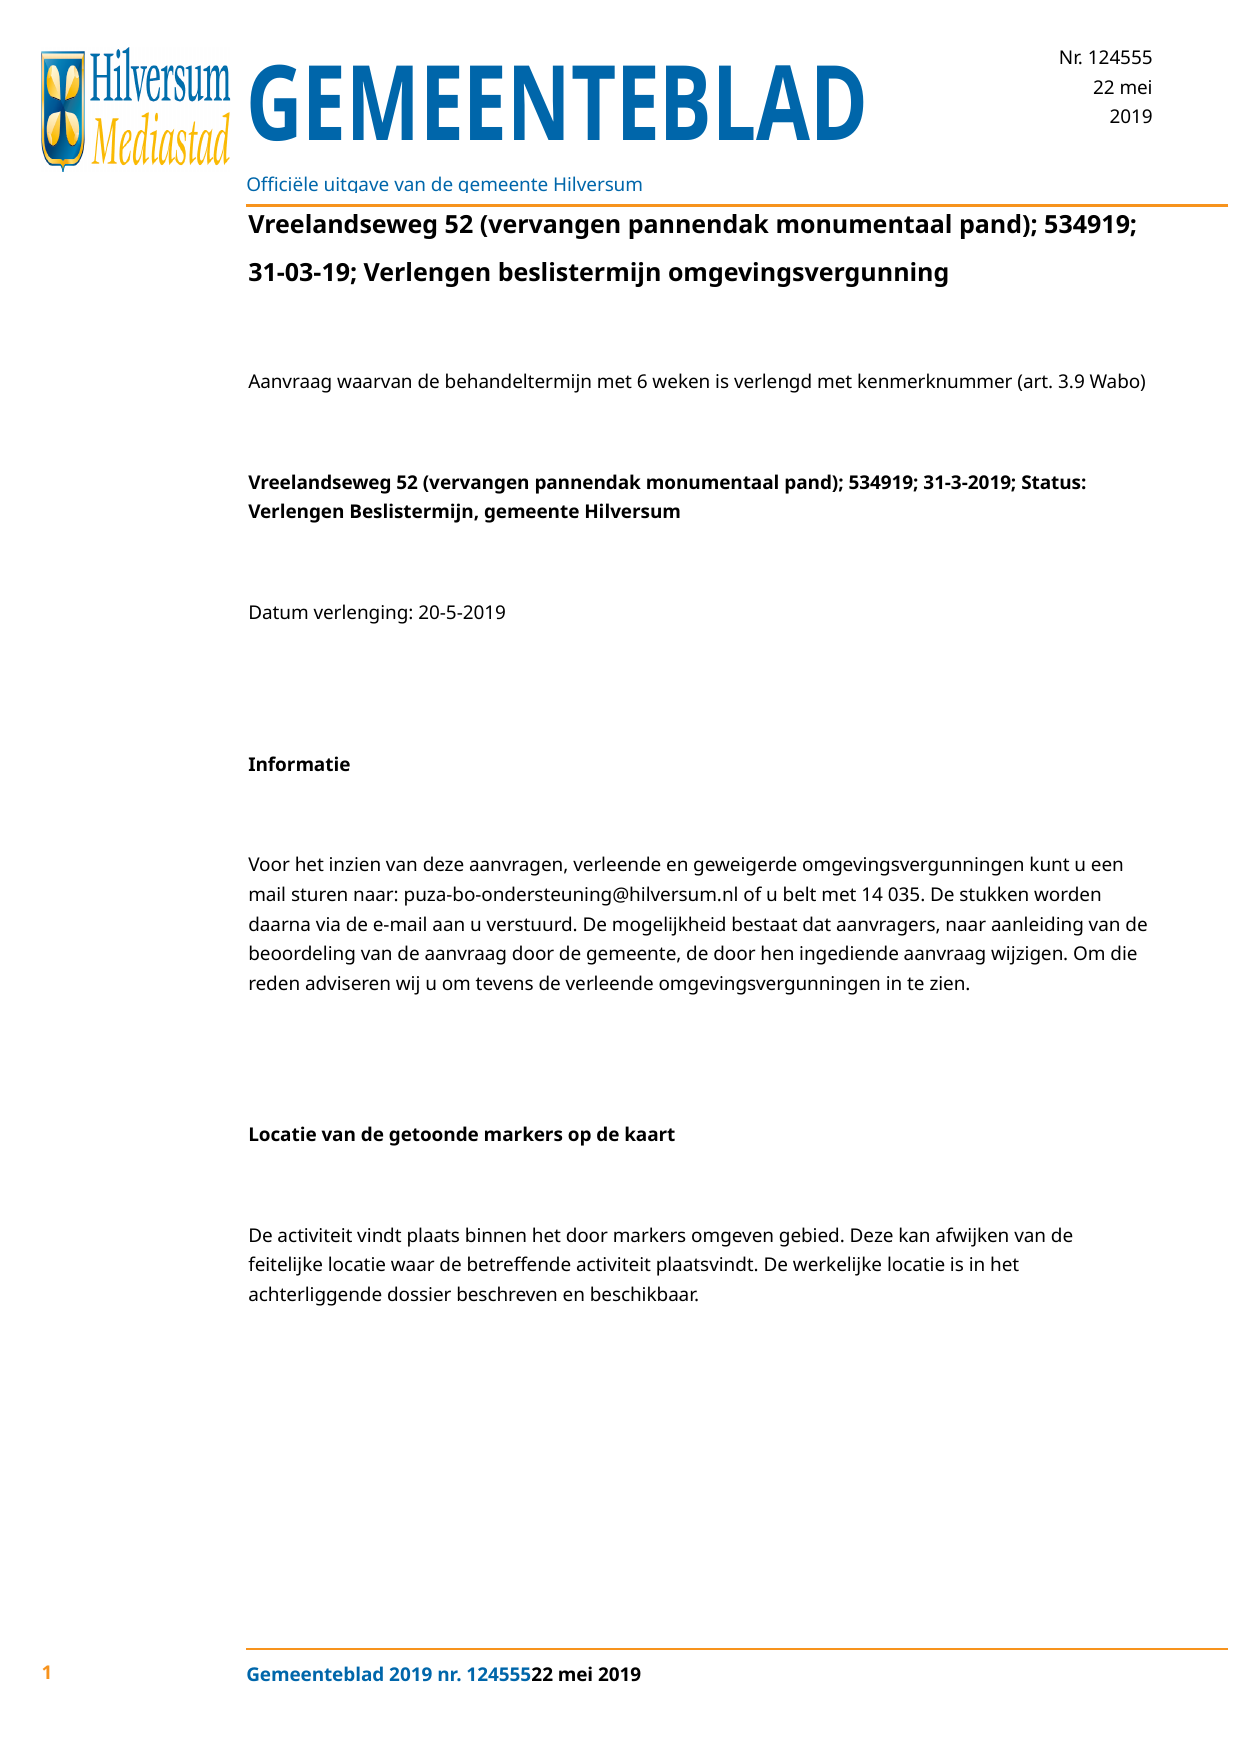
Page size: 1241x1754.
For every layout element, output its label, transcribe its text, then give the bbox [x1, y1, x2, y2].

text De activiteit vindt plaats binnen het door markers omgeven gebied. Deze kan afwijken van de feitelijke locatie waar de betreffende activiteit plaatsvindt. De werkelijke locatie is in het achterliggende dossier beschreven en beschikbaar. [248, 1222, 1152, 1307]
text Informatie [248, 751, 1152, 777]
text Datum verlenging: 20-5-2019 [248, 599, 1152, 625]
text Aanvraag waarvan de behandeltermijn met 6 weken is verlengd met kenmerknummer (art. 3.9 Wabo) [248, 368, 1152, 394]
text Locatie van de getoonde markers op de kaart [248, 1121, 1152, 1147]
text Vreelandseweg 52 (vervangen pannendak monumentaal pand); 534919; 31-3-2019; Status: Verlengen Beslistermijn, gemeente Hilversum [248, 469, 1152, 524]
picture [41, 47, 231, 172]
text Vreelandseweg 52 (vervangen pannendak monumentaal pand); 534919; 31-03-19; Verlengen beslistermijn omgevingsvergunning [248, 207, 1152, 288]
text Voor het inzien van deze aanvragen, verleende en geweigerde omgevingsvergunningen kunt u een mail sturen naar: puza-bo-ondersteuning@hilversum.nl of u belt met 14 035. De stukken worden daarna via de e-mail aan u verstuurd. De mogelijkheid bestaat dat aanvragers, naar aanleiding van de beoordeling van de aanvraag door de gemeente, de door hen ingediende aanvraag wijzigen. Om die reden adviseren wij u om tevens de verleende omgevingsvergunningen in te zien. [248, 852, 1152, 996]
